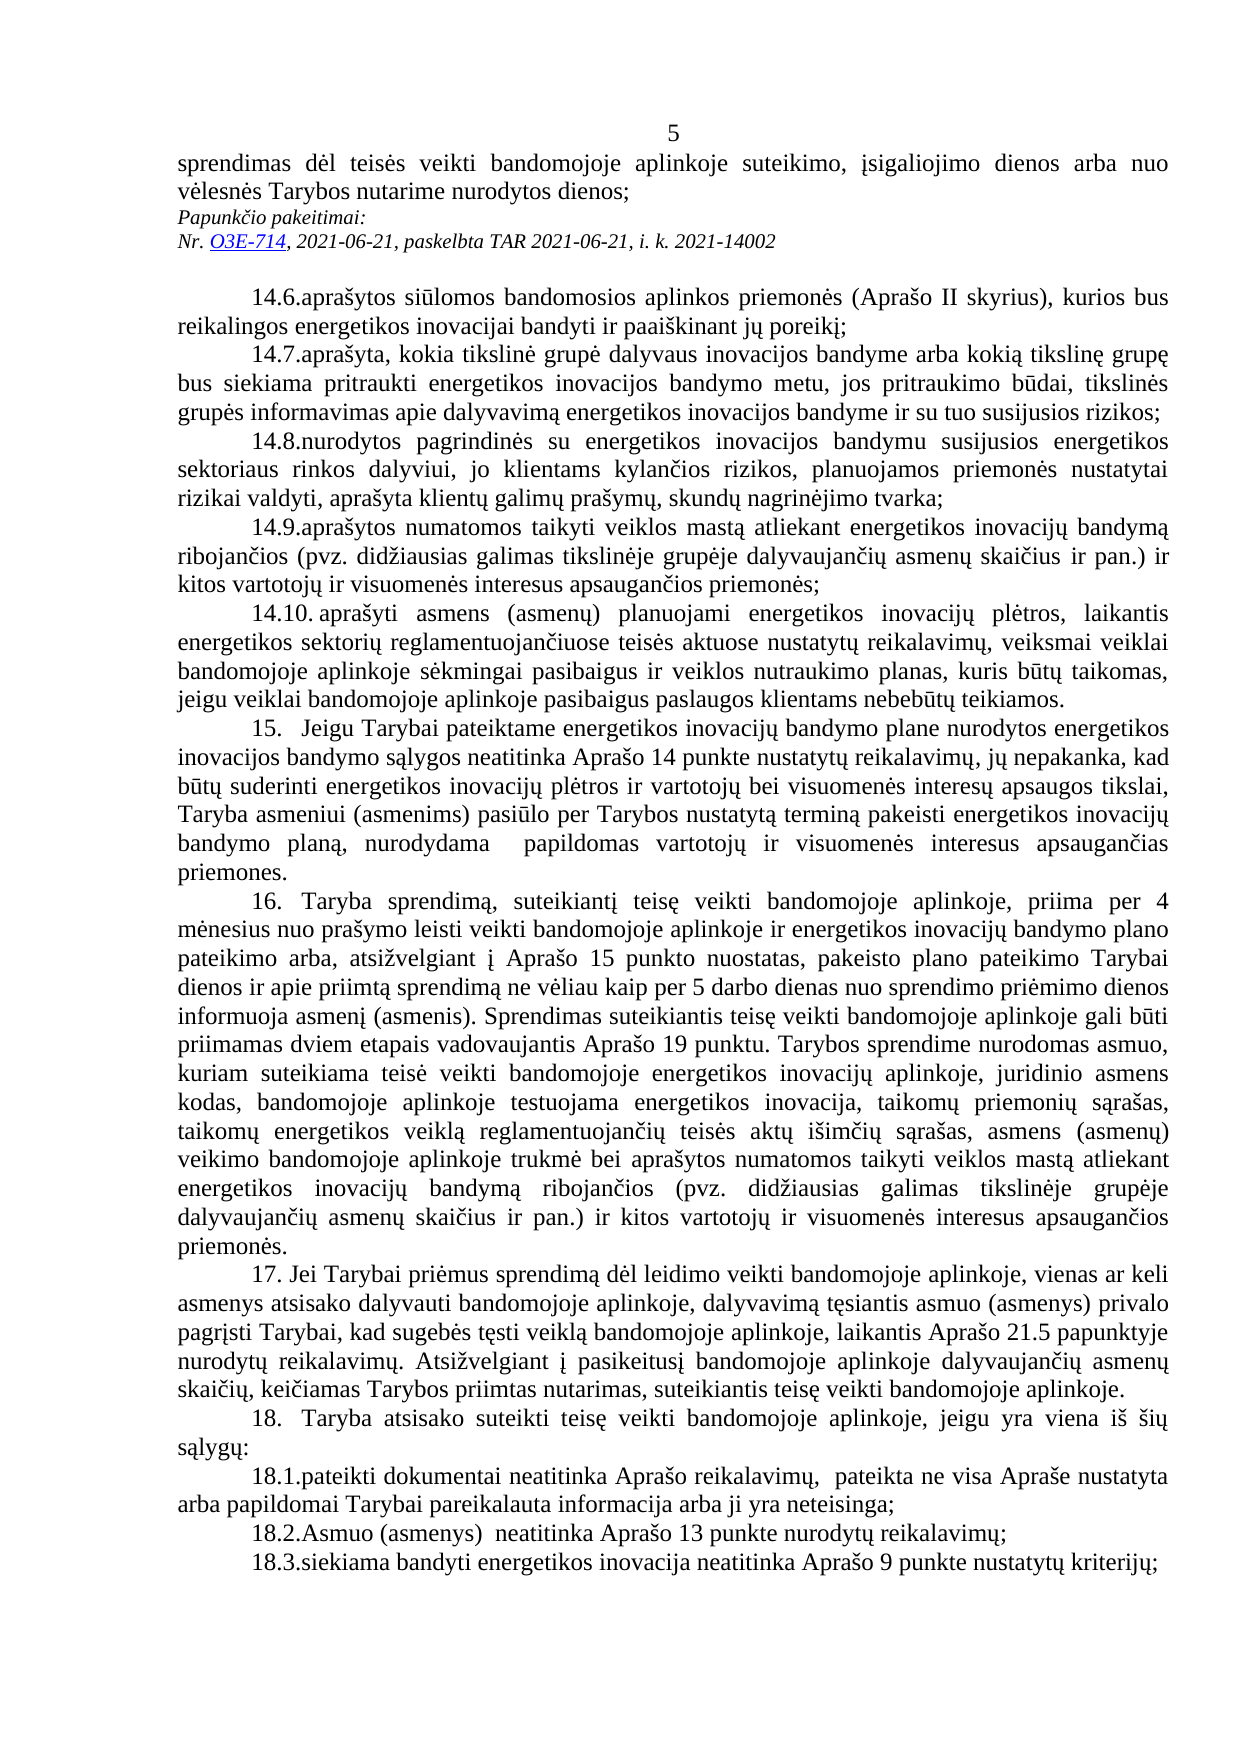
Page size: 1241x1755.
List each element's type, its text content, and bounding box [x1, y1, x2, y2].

text Nr. O3E-714, 2021-06-21, paskelbta TAR 2021-06-21, i. k. 2021-14002 [177, 229, 1169, 253]
text Papunkčio pakeitimai: [177, 205, 1169, 229]
text 14.9. aprašytos numatomos taikyti veiklos mastą atliekant energetikos inovacijų bandymą ribojančios (pvz. didžiausias galimas tikslinėje grupėje dalyvaujančių asmenų skaičius ir pan.) ir kitos vartotojų ir visuomenės interesus apsaugančios priemonės; [177, 512, 1169, 598]
text 18.1. pateikti dokumentai neatitinka Aprašo reikalavimų, pateikta ne visa Apraše nustatyta arba papildomai Tarybai pareikalauta informacija arba ji yra neteisinga; [177, 1461, 1169, 1518]
text 16. Taryba sprendimą, suteikiantį teisę veikti bandomojoje aplinkoje, priima per 4 mėnesius nuo prašymo leisti veikti bandomojoje aplinkoje ir energetikos inovacijų bandymo plano pateikimo arba, atsižvelgiant į Aprašo 15 punkto nuostatas, pakeisto plano pateikimo Tarybai dienos ir apie priimtą sprendimą ne vėliau kaip per 5 darbo dienas nuo sprendimo priėmimo dienos informuoja asmenį (asmenis). Sprendimas suteikiantis teisę veikti bandomojoje aplinkoje gali būti priimamas dviem etapais vadovaujantis Aprašo 19 punktu. Tarybos sprendime nurodomas asmuo, kuriam suteikiama teisė veikti bandomojoje energetikos inovacijų aplinkoje, juridinio asmens kodas, bandomojoje aplinkoje testuojama energetikos inovacija, taikomų priemonių sąrašas, taikomų energetikos veiklą reglamentuojančių teisės aktų išimčių sąrašas, asmens (asmenų) veikimo bandomojoje aplinkoje trukmė bei aprašytos numatomos taikyti veiklos mastą atliekant energetikos inovacijų bandymą ribojančios (pvz. didžiausias galimas tikslinėje grupėje dalyvaujančių asmenų skaičius ir pan.) ir kitos vartotojų ir visuomenės interesus apsaugančios priemonės. [177, 886, 1169, 1259]
text 14.7. aprašyta, kokia tikslinė grupė dalyvaus inovacijos bandyme arba kokią tikslinę grupę bus siekiama pritraukti energetikos inovacijos bandymo metu, jos pritraukimo būdai, tikslinės grupės informavimas apie dalyvavimą energetikos inovacijos bandyme ir su tuo susijusios rizikos; [177, 339, 1169, 426]
text 18.2. Asmuo (asmenys) neatitinka Aprašo 13 punkte nurodytų reikalavimų; [177, 1518, 1169, 1547]
text 17. Jei Tarybai priėmus sprendimą dėl leidimo veikti bandomojoje aplinkoje, vienas ar keli asmenys atsisako dalyvauti bandomojoje aplinkoje, dalyvavimą tęsiantis asmuo (asmenys) privalo pagrįsti Tarybai, kad sugebės tęsti veiklą bandomojoje aplinkoje, laikantis Aprašo 21.5 papunktyje nurodytų reikalavimų. Atsižvelgiant į pasikeitusį bandomojoje aplinkoje dalyvaujančių asmenų skaičių, keičiamas Tarybos priimtas nutarimas, suteikiantis teisę veikti bandomojoje aplinkoje. [177, 1259, 1169, 1403]
text 14.8. nurodytos pagrindinės su energetikos inovacijos bandymu susijusios energetikos sektoriaus rinkos dalyviui, jo klientams kylančios rizikos, planuojamos priemonės nustatytai rizikai valdyti, aprašyta klientų galimų prašymų, skundų nagrinėjimo tvarka; [177, 426, 1169, 512]
text sprendimas dėl teisės veikti bandomojoje aplinkoje suteikimo, įsigaliojimo dienos arba nuo vėlesnės Tarybos nutarime nurodytos dienos; [177, 148, 1169, 205]
text 15. Jeigu Tarybai pateiktame energetikos inovacijų bandymo plane nurodytos energetikos inovacijos bandymo sąlygos neatitinka Aprašo 14 punkte nustatytų reikalavimų, jų nepakanka, kad būtų suderinti energetikos inovacijų plėtros ir vartotojų bei visuomenės interesų apsaugos tikslai, Taryba asmeniui (asmenims) pasiūlo per Tarybos nustatytą terminą pakeisti energetikos inovacijų bandymo planą, nurodydama papildomas vartotojų ir visuomenės interesus apsaugančias priemones. [177, 713, 1169, 886]
text 18.3. siekiama bandyti energetikos inovacija neatitinka Aprašo 9 punkte nustatytų kriterijų; [177, 1547, 1169, 1576]
text 14.6. aprašytos siūlomos bandomosios aplinkos priemonės (Aprašo II skyrius), kurios bus reikalingos energetikos inovacijai bandyti ir paaiškinant jų poreikį; [177, 282, 1169, 339]
text 14.10. aprašyti asmens (asmenų) planuojami energetikos inovacijų plėtros, laikantis energetikos sektorių reglamentuojančiuose teisės aktuose nustatytų reikalavimų, veiksmai veiklai bandomojoje aplinkoje sėkmingai pasibaigus ir veiklos nutraukimo planas, kuris būtų taikomas, jeigu veiklai bandomojoje aplinkoje pasibaigus paslaugos klientams nebebūtų teikiamos. [177, 598, 1169, 713]
text 18. Taryba atsisako suteikti teisę veikti bandomojoje aplinkoje, jeigu yra viena iš šių sąlygų: [177, 1403, 1169, 1461]
